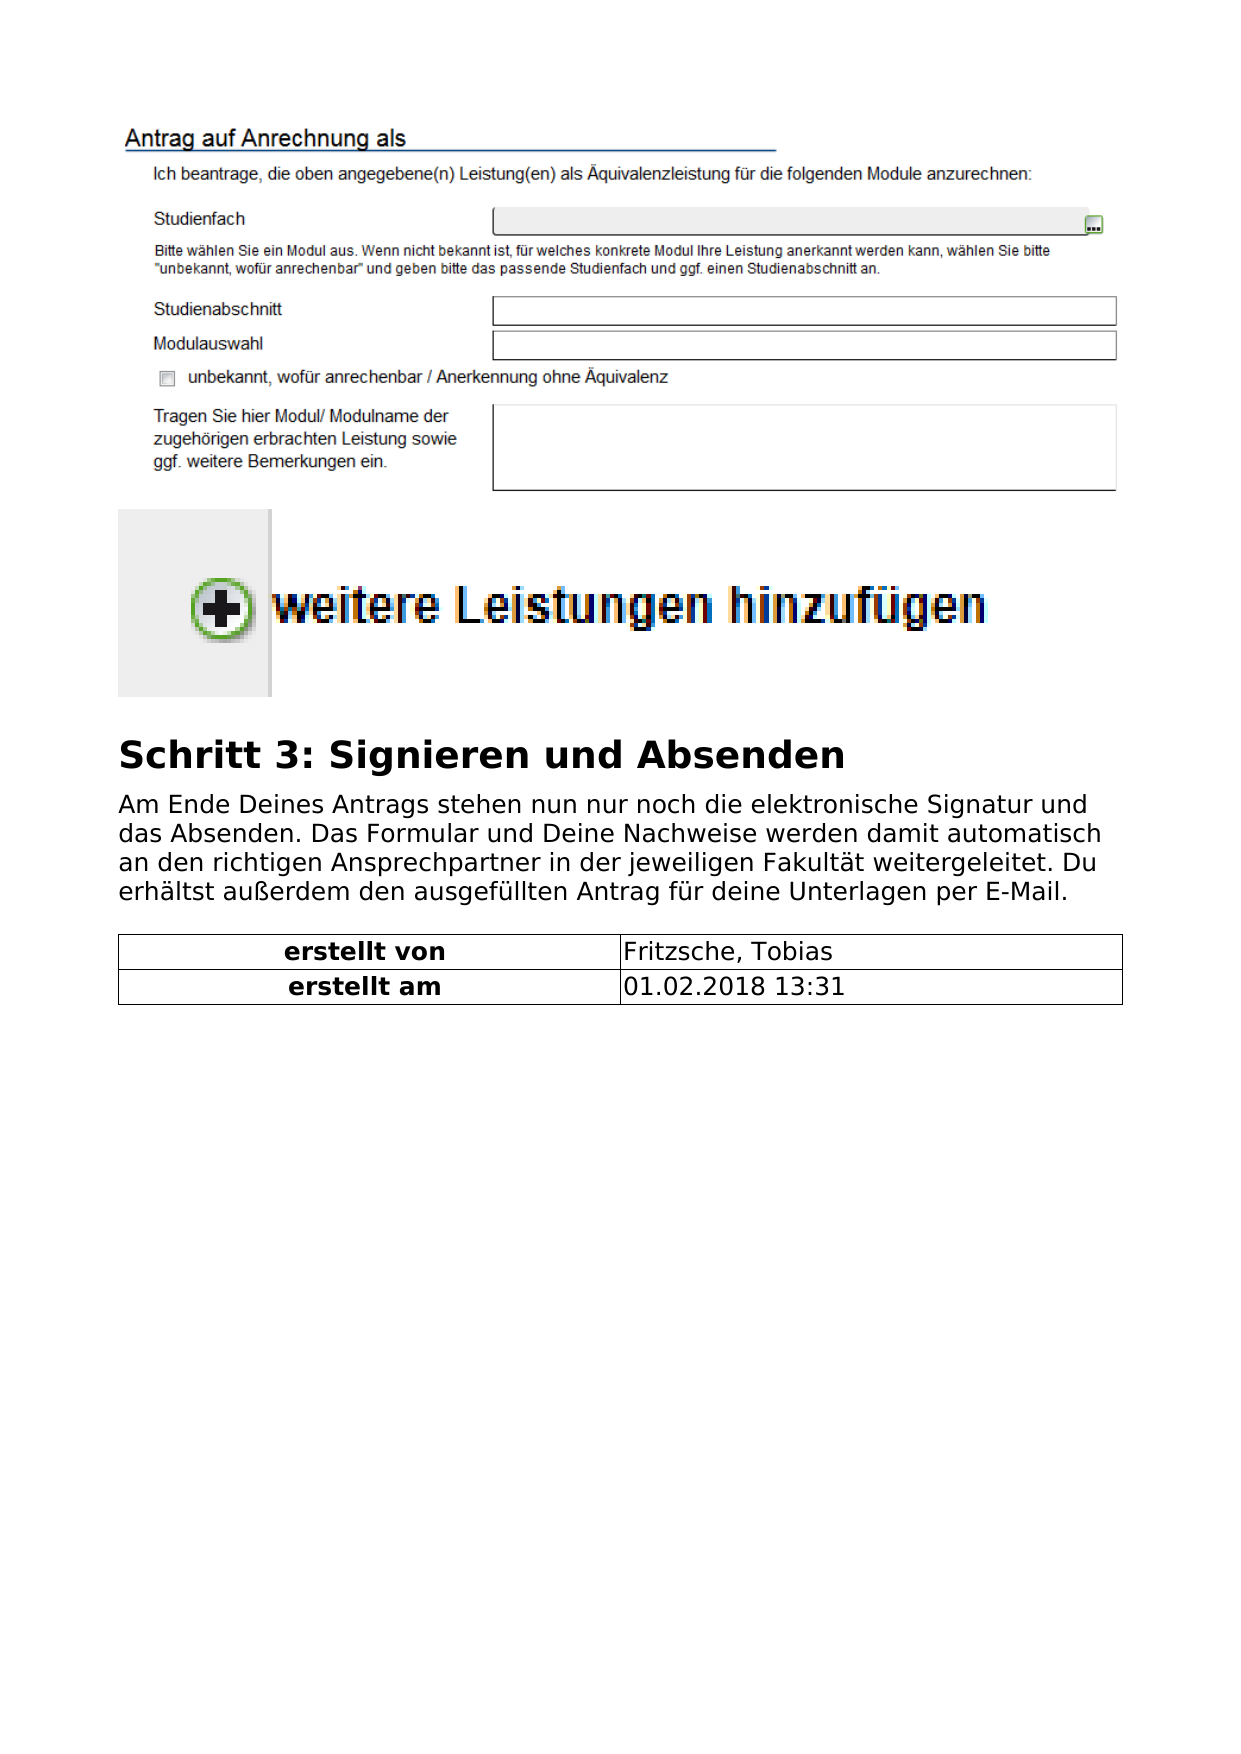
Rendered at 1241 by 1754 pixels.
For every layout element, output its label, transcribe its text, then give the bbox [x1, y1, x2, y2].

picture [118, 118, 1123, 497]
table_cell erstellt am [119, 970, 620, 1004]
text Am Ende Deines Antrags stehen nun nur noch die elektronische Signatur und das Absenden. Das Formular und Deine Nachweise werden damit automatisch an den richtigen Ansprechpartner in der jeweiligen Fakultät weitergeleitet. Du erhältst außerdem den ausgefüllten Antrag für deine Unterlagen per E-Mail. [118, 790, 1122, 907]
table_header erstellt von [119, 935, 620, 969]
table_cell 01.02.2018 13:31 [621, 970, 1122, 1004]
table_header Fritzsche, Tobias [621, 935, 1122, 969]
subtitle Schritt 3: Signieren und Absenden [118, 734, 1122, 778]
picture [118, 509, 1123, 697]
